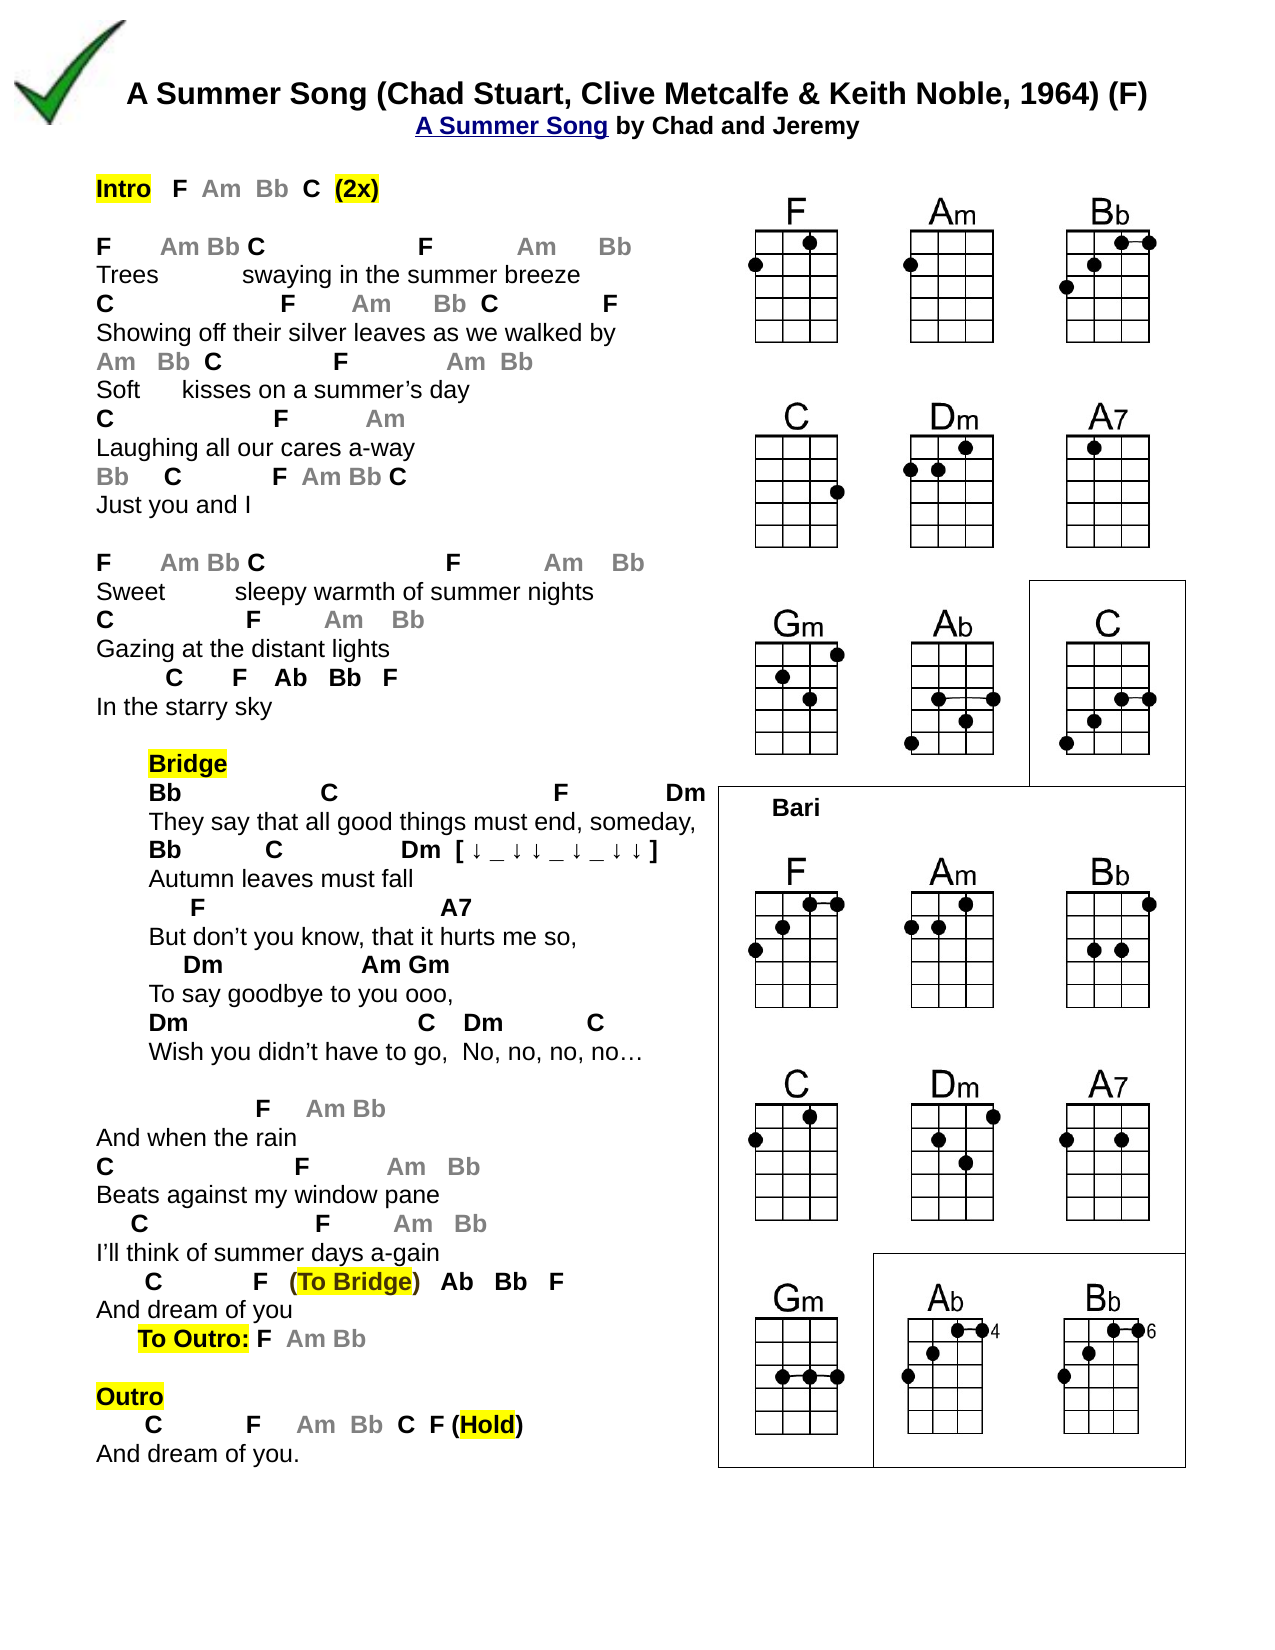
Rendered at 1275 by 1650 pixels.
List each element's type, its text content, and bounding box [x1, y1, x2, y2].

table_cell [874, 827, 1029, 1040]
table_cell [718, 580, 874, 786]
table_cell [874, 1040, 1029, 1253]
text A Summer Song (Chad Stuart, Clive Metcalfe & Keith Noble, 1964) (F) [127, 75, 1185, 111]
picture [888, 174, 1015, 364]
table_header [1030, 169, 1185, 374]
table_cell [719, 827, 874, 1040]
picture [1044, 586, 1171, 776]
picture [1044, 1045, 1171, 1243]
table_header Intro F Am Bb C (2x) F Am Bb C F Am Bb Trees swaying in the summer breeze C F Am Bb C F Showing off their silver leaves as we walked by Am Bb C F Am Bb Soft kisses on a summer’s day C F Am Laughing all our cares a-way Bb C F Am Bb C Just you and I F Am Bb C F Am Bb Sweet sleepy warmth of summer nights C F Am Bb Gazing at the distant lights C F Ab Bb F In the starry sky Bridge Bb C F Dm They say that all good things must end, someday, Bb C Dm [ ↓ _ ↓ ↓ _ ↓ _ ↓ ↓ ] Autumn leaves must fall F A7 But don’t you know, that it hurts me so, Dm Am Gm To say goodbye to you ooo, Dm C Dm C Wish you didn’t have to go, No, no, no, no… F Am Bb And when the rain C F Am Bb Beats against my window pane C F Am Bb I’ll think of summer days a-gain C F (To Bridge) Ab Bb F And dream of you To Outro: F Am Bb Outro C F Am Bb C F (Hold) And dream of you. [90, 169, 718, 1484]
table_cell [874, 787, 1029, 827]
picture [888, 1259, 1015, 1456]
table_cell [718, 374, 874, 579]
table_cell [719, 1040, 874, 1253]
table_cell [718, 1468, 1185, 1484]
picture [733, 174, 859, 364]
picture [733, 379, 859, 569]
table_cell Bari [719, 787, 874, 827]
table_cell [1030, 1254, 1185, 1467]
table_cell [874, 580, 1029, 786]
picture [1044, 174, 1171, 364]
picture [889, 586, 1015, 776]
table_cell [719, 1253, 873, 1467]
picture [1044, 379, 1171, 569]
picture [889, 833, 1015, 1030]
table_cell [1030, 787, 1185, 827]
table_cell [1030, 827, 1185, 1040]
table_header [718, 169, 874, 374]
picture [733, 586, 859, 776]
picture [733, 1045, 859, 1243]
picture [733, 833, 859, 1030]
picture [1044, 1259, 1171, 1456]
picture [733, 1259, 859, 1457]
picture [14, 20, 127, 125]
picture [1044, 833, 1171, 1030]
table_cell [1030, 374, 1185, 579]
table_cell [1030, 581, 1185, 786]
table_cell [1030, 1040, 1185, 1253]
picture [888, 379, 1015, 569]
text A Summer Song by Chad and Jeremy [90, 111, 1185, 140]
table_header [874, 169, 1029, 374]
table_cell [874, 374, 1029, 579]
table_cell [874, 1254, 1029, 1467]
picture [889, 1045, 1015, 1243]
